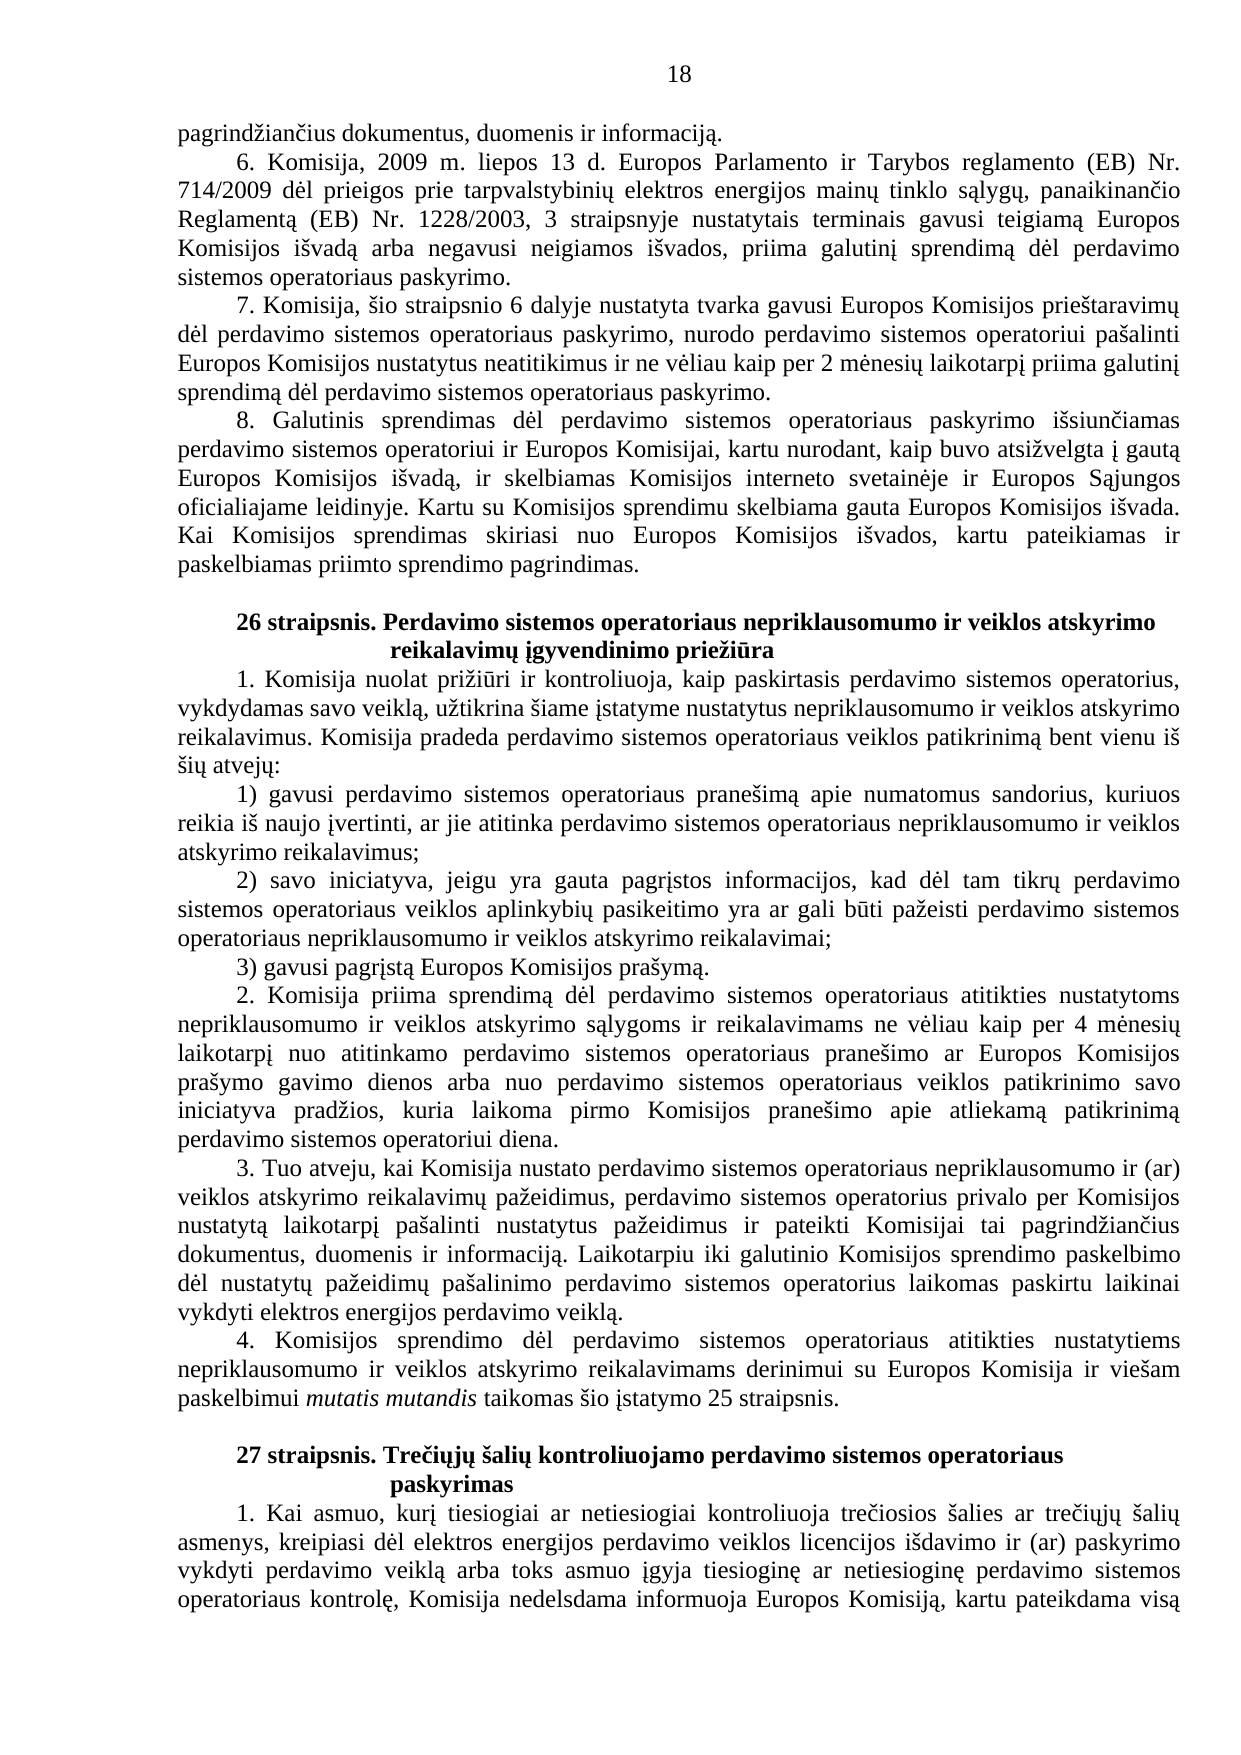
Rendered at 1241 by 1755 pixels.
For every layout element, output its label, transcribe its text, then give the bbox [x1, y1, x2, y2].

text 7. Komisija, šio straipsnio 6 dalyje nustatyta tvarka gavusi Europos Komisijos prieštaravimų dėl perdavimo sistemos operatoriaus paskyrimo, nurodo perdavimo sistemos operatoriui pašalinti Europos Komisijos nustatytus neatitikimus ir ne vėliau kaip per 2 mėnesių laikotarpį priima galutinį sprendimą dėl perdavimo sistemos operatoriaus paskyrimo. [177, 291, 1181, 406]
text 27 straipsnis. Trečiųjų šalių kontroliuojamo perdavimo sistemos operatoriaus paskyrimas [236, 1441, 1181, 1498]
text 3. Tuo atveju, kai Komisija nustato perdavimo sistemos operatoriaus nepriklausomumo ir (ar) veiklos atskyrimo reikalavimų pažeidimus, perdavimo sistemos operatorius privalo per Komisijos nustatytą laikotarpį pašalinti nustatytus pažeidimus ir pateikti Komisijai tai pagrindžiančius dokumentus, duomenis ir informaciją. Laikotarpiu iki galutinio Komisijos sprendimo paskelbimo dėl nustatytų pažeidimų pašalinimo perdavimo sistemos operatorius laikomas paskirtu laikinai vykdyti elektros energijos perdavimo veiklą. [177, 1153, 1181, 1326]
text 26 straipsnis. Perdavimo sistemos operatoriaus nepriklausomumo ir veiklos atskyrimo reikalavimų įgyvendinimo priežiūra [236, 607, 1181, 664]
text 4. Komisijos sprendimo dėl perdavimo sistemos operatoriaus atitikties nustatytiems nepriklausomumo ir veiklos atskyrimo reikalavimams derinimui su Europos Komisija ir viešam paskelbimui mutatis mutandis taikomas šio įstatymo 25 straipsnis. [177, 1326, 1181, 1412]
text 1) gavusi perdavimo sistemos operatoriaus pranešimą apie numatomus sandorius, kuriuos reikia iš naujo įvertinti, ar jie atitinka perdavimo sistemos operatoriaus nepriklausomumo ir veiklos atskyrimo reikalavimus; [177, 779, 1181, 866]
text 2) savo iniciatyva, jeigu yra gauta pagrįstos informacijos, kad dėl tam tikrų perdavimo sistemos operatoriaus veiklos aplinkybių pasikeitimo yra ar gali būti pažeisti perdavimo sistemos operatoriaus nepriklausomumo ir veiklos atskyrimo reikalavimai; [177, 866, 1181, 952]
text 8. Galutinis sprendimas dėl perdavimo sistemos operatoriaus paskyrimo išsiunčiamas perdavimo sistemos operatoriui ir Europos Komisijai, kartu nurodant, kaip buvo atsižvelgta į gautą Europos Komisijos išvadą, ir skelbiamas Komisijos interneto svetainėje ir Europos Sąjungos oficialiajame leidinyje. Kartu su Komisijos sprendimu skelbiama gauta Europos Komisijos išvada. Kai Komisijos sprendimas skiriasi nuo Europos Komisijos išvados, kartu pateikiamas ir paskelbiamas priimto sprendimo pagrindimas. [177, 406, 1181, 578]
text pagrindžiančius dokumentus, duomenis ir informaciją. [177, 118, 1181, 147]
text 6. Komisija, 2009 m. liepos 13 d. Europos Parlamento ir Tarybos reglamento (EB) Nr. 714/2009 dėl prieigos prie tarpvalstybinių elektros energijos mainų tinklo sąlygų, panaikinančio Reglamentą (EB) Nr. 1228/2003, 3 straipsnyje nustatytais terminais gavusi teigiamą Europos Komisijos išvadą arba negavusi neigiamos išvados, priima galutinį sprendimą dėl perdavimo sistemos operatoriaus paskyrimo. [177, 147, 1181, 291]
text 3) gavusi pagrįstą Europos Komisijos prašymą. [177, 952, 1181, 981]
text 1. Komisija nuolat prižiūri ir kontroliuoja, kaip paskirtasis perdavimo sistemos operatorius, vykdydamas savo veiklą, užtikrina šiame įstatyme nustatytus nepriklausomumo ir veiklos atskyrimo reikalavimus. Komisija pradeda perdavimo sistemos operatoriaus veiklos patikrinimą bent vienu iš šių atvejų: [177, 664, 1181, 779]
text 2. Komisija priima sprendimą dėl perdavimo sistemos operatoriaus atitikties nustatytoms nepriklausomumo ir veiklos atskyrimo sąlygoms ir reikalavimams ne vėliau kaip per 4 mėnesių laikotarpį nuo atitinkamo perdavimo sistemos operatoriaus pranešimo ar Europos Komisijos prašymo gavimo dienos arba nuo perdavimo sistemos operatoriaus veiklos patikrinimo savo iniciatyva pradžios, kuria laikoma pirmo Komisijos pranešimo apie atliekamą patikrinimą perdavimo sistemos operatoriui diena. [177, 981, 1181, 1153]
text 1. Kai asmuo, kurį tiesiogiai ar netiesiogiai kontroliuoja trečiosios šalies ar trečiųjų šalių asmenys, kreipiasi dėl elektros energijos perdavimo veiklos licencijos išdavimo ir (ar) paskyrimo vykdyti perdavimo veiklą arba toks asmuo įgyja tiesioginę ar netiesioginę perdavimo sistemos operatoriaus kontrolę, Komisija nedelsdama informuoja Europos Komisiją, kartu pateikdama visą [177, 1498, 1181, 1613]
